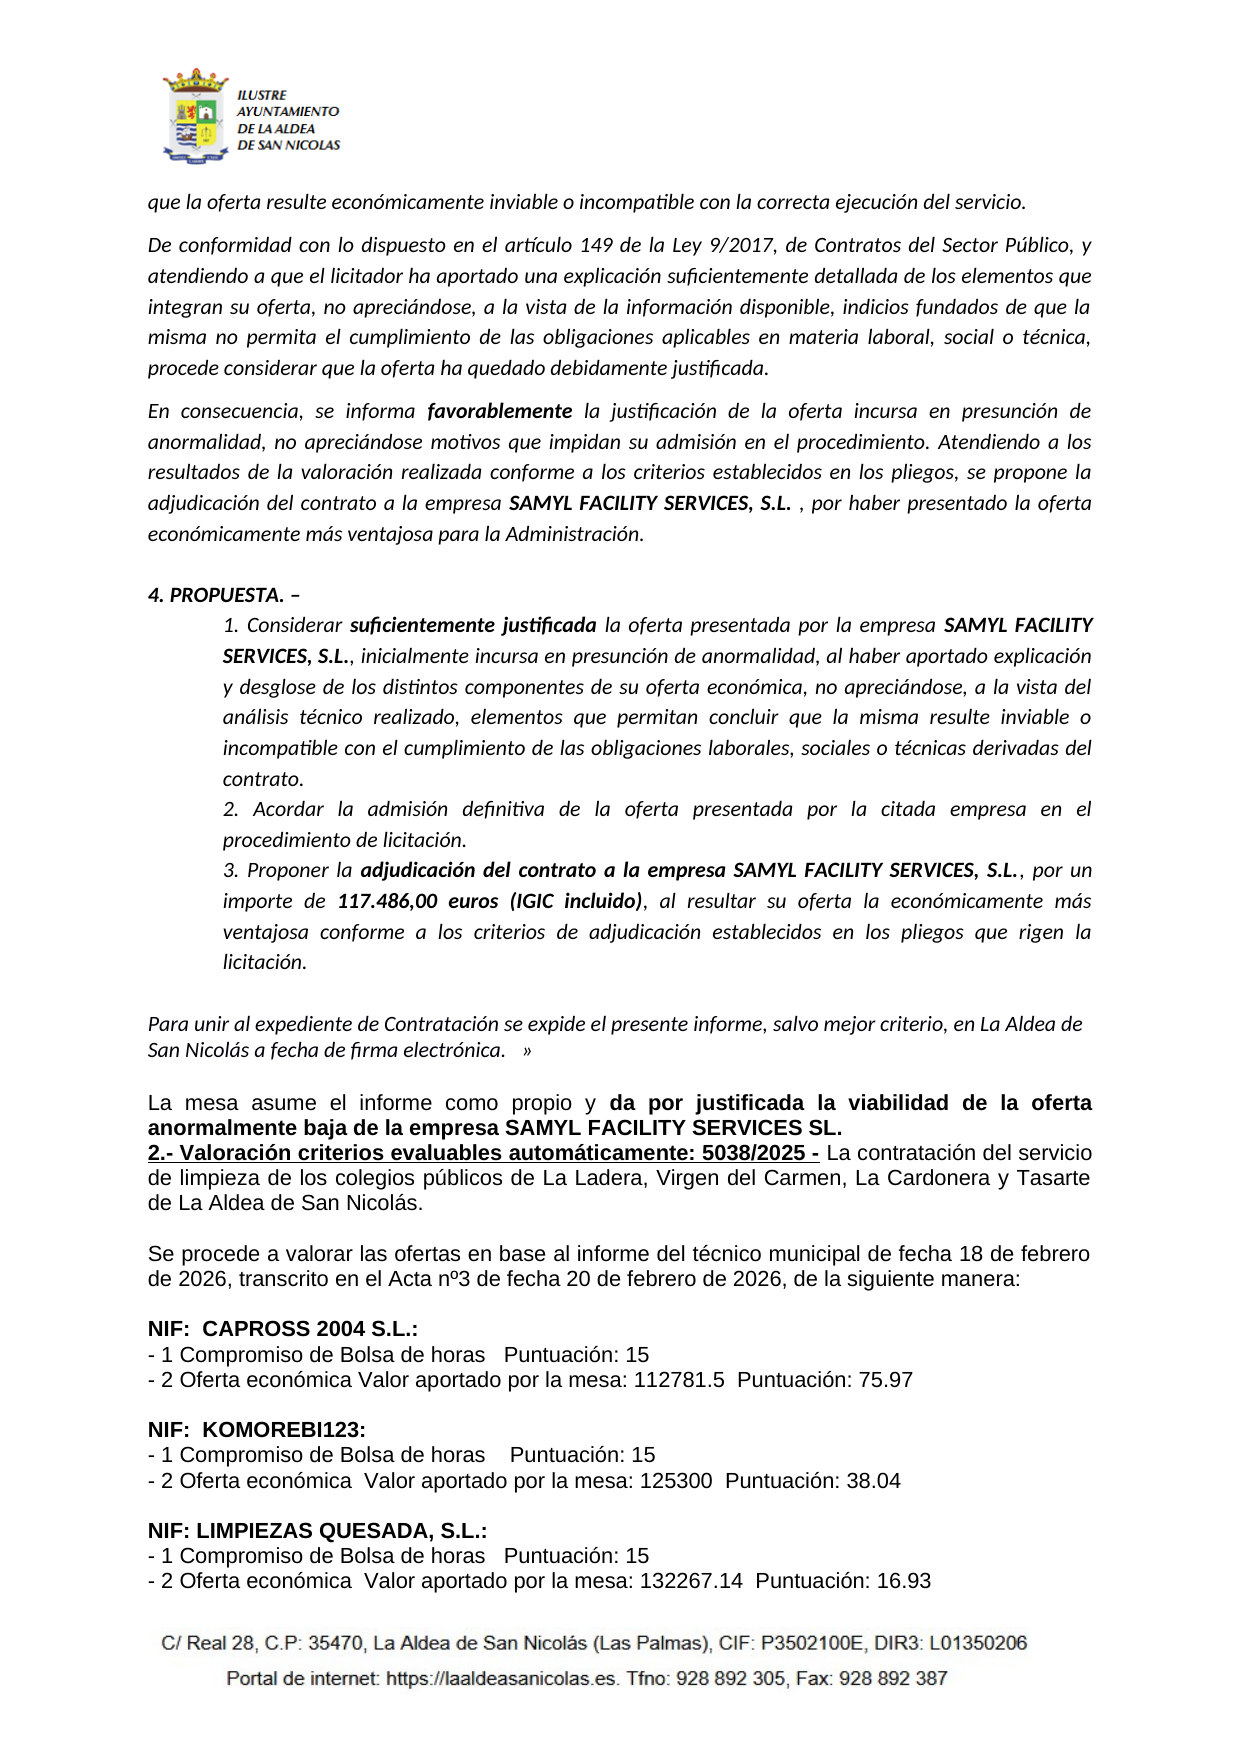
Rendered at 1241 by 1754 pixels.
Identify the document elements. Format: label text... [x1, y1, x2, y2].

text NIF: CAPROSS 2004 S.L.: [148, 1316, 1093, 1341]
text NIF: KOMOREBI123: [148, 1417, 1093, 1442]
picture [149, 1627, 1034, 1694]
text - 2 Oferta económica Valor aportado por la mesa: 112781.5 Puntuación: 75.97 [148, 1367, 1093, 1392]
text En consecuencia, se informa favorablemente la justificación de la oferta incursa en presunción de anormalidad, no apreciándose motivos que impidan su admisión en el procedimiento. Atendiendo a los resultados de la valoración realizada conforme a los criterios establecidos en los pliegos, se propone la adjudicación del contrato a la empresa SAMYL FACILITY SERVICES, S.L. , por haber presentado la oferta económicamente más ventajosa para la Administración. [148, 397, 1093, 546]
text - 1 Compromiso de Bolsa de horas Puntuación: 15 [148, 1442, 1093, 1467]
text 3. Proponer la adjudicación del contrato a la empresa SAMYL FACILITY SERVICES, S.L., por un importe de 117.486,00 euros (IGIC incluido), al resultar su oferta la económicamente más ventajosa conforme a los criterios de adjudicación establecidos en los pliegos que rigen la licitación. [223, 857, 1093, 975]
text - 1 Compromiso de Bolsa de horas Puntuación: 15 [148, 1341, 1093, 1367]
text - 2 Oferta económica Valor aportado por la mesa: 125300 Puntuación: 38.04 [148, 1467, 1093, 1493]
text Para unir al expediente de Contratación se expide el presente informe, salvo mejor criterio, en La Aldea de San Nicolás a fecha de firma electrónica. » [148, 1010, 1093, 1063]
text La mesa asume el informe como propio y da por justificada la viabilidad de la oferta anormalmente baja de la empresa SAMYL FACILITY SERVICES SL. [148, 1089, 1093, 1140]
picture [149, 60, 356, 172]
text 1. Considerar suficientemente justificada la oferta presentada por la empresa SAMYL FACILITY SERVICES, S.L., inicialmente incursa en presunción de anormalidad, al haber aportado explicación y desglose de los distintos componentes de su oferta económica, no apreciándose, a la vista del análisis técnico realizado, elementos que permitan concluir que la misma resulte inviable o incompatible con el cumplimiento de las obligaciones laborales, sociales o técnicas derivadas del contrato. [223, 612, 1093, 791]
text 2.- Valoración criterios evaluables automáticamente: 5038/2025 - La contratación del servicio de limpieza de los colegios públicos de La Ladera, Virgen del Carmen, La Cardonera y Tasarte de La Aldea de San Nicolás. [148, 1140, 1093, 1215]
text Se procede a valorar las ofertas en base al informe del técnico municipal de fecha 18 de febrero de 2026, transcrito en el Acta nº3 de fecha 20 de febrero de 2026, de la siguiente manera: [148, 1241, 1093, 1291]
text 4. PROPUESTA. – [148, 581, 1093, 608]
text NIF: LIMPIEZAS QUESADA, S.L.: [148, 1518, 1093, 1543]
text 2. Acordar la admisión definitiva de la oferta presentada por la citada empresa en el procedimiento de licitación. [223, 795, 1093, 853]
text que la oferta resulte económicamente inviable o incompatible con la correcta ejecución del servicio. [148, 188, 1093, 215]
text - 2 Oferta económica Valor aportado por la mesa: 132267.14 Puntuación: 16.93 [148, 1568, 1093, 1593]
text - 1 Compromiso de Bolsa de horas Puntuación: 15 [148, 1543, 1093, 1568]
text De conformidad con lo dispuesto en el artículo 149 de la Ley 9/2017, de Contratos del Sector Público, y atendiendo a que el licitador ha aportado una explicación suficientemente detallada de los elementos que integran su oferta, no apreciándose, a la vista de la información disponible, indicios fundados de que la misma no permita el cumplimiento de las obligaciones aplicables en materia laboral, social o técnica, procede considerar que la oferta ha quedado debidamente justificada. [148, 232, 1093, 381]
